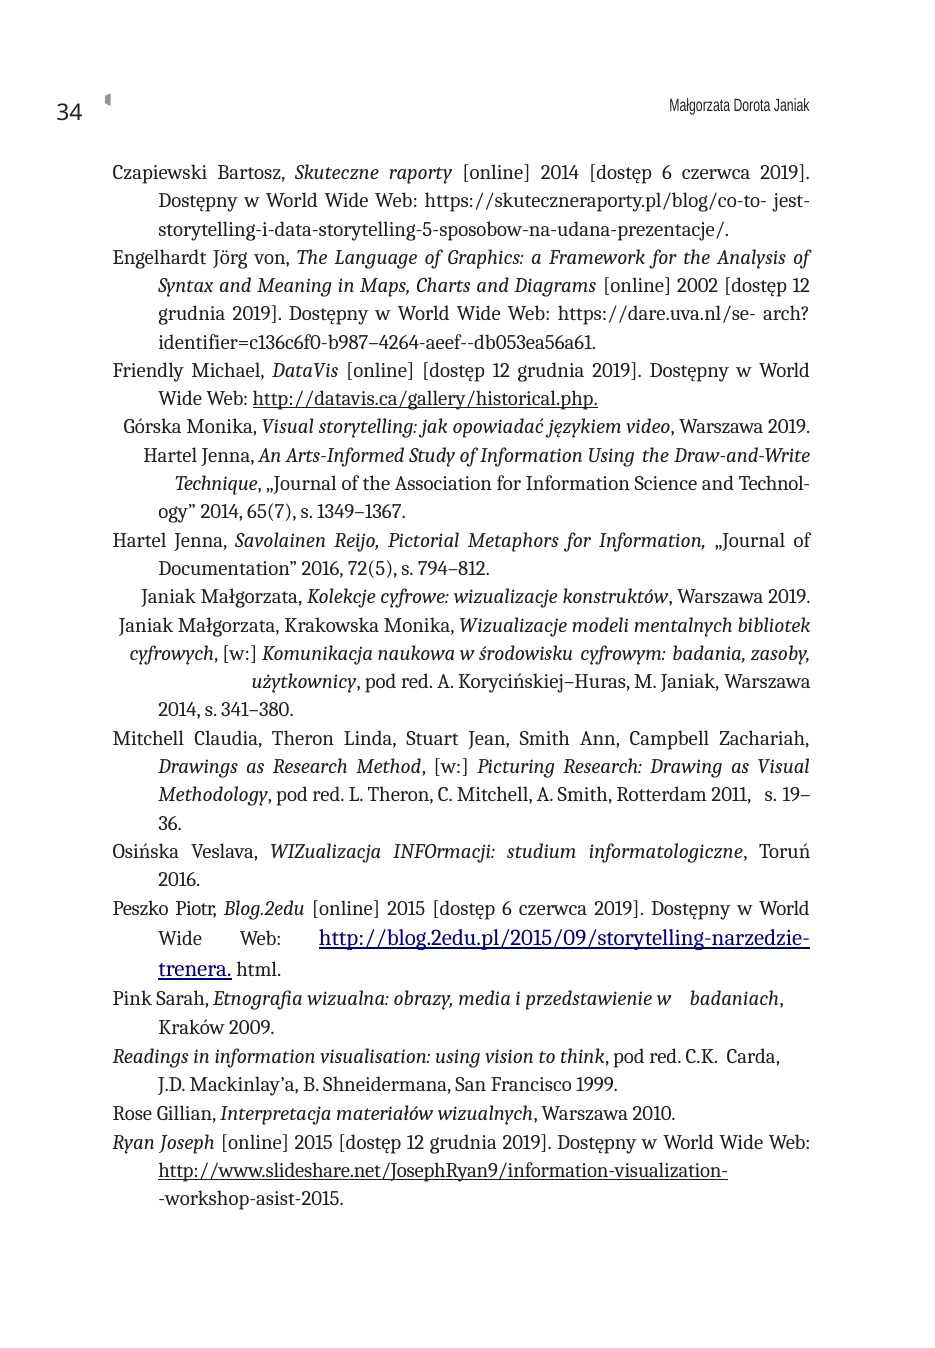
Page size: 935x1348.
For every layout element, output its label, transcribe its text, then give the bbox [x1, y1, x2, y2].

text ogy” 2014, 65(7), s. 1349–1367. [158, 500, 822, 524]
text Mitchell Claudia, Theron Linda, Stuart Jean, Smith Ann, Campbell Zachariah, Drawings as Research Method, [w:] Picturing Research: Drawing as Visual Methodology, pod red. L. Theron, C. Mitchell, A. Smith, Rotterdam 2011, s. 19–36. [112, 727, 810, 835]
text Czapiewski Bartosz, Skuteczne raporty [online] 2014 [dostęp 6 czerwca 2019]. Dostępny w World Wide Web: https://skuteczneraporty.pl/blog/co-to- jest-storytelling-i-data-storytelling-5-sposobow-na-udana-prezentacje/. [112, 161, 810, 241]
text Friendly Michael, DataVis [online] [dostęp 12 grudnia 2019]. Dostępny w World Wide Web: http://datavis.ca/gallery/historical.php. [112, 359, 810, 411]
picture [104, 86, 117, 112]
text 2014, s. 341–380. [158, 698, 822, 722]
text J.D. Mackinlay’a, B. Shneidermana, San Francisco 1999. [158, 1073, 822, 1097]
text Ryan Joseph [online] 2015 [dostęp 12 grudnia 2019]. Dostępny w World Wide Web: http://www.slideshare.net/JosephRyan9/information-visualization- [112, 1130, 810, 1182]
text Engelhardt Jörg von, The Language of Graphics: a Framework for the Analysis of Syntax and Meaning in Maps, Charts and Diagrams [online] 2002 [dostęp 12 grudnia 2019]. Dostępny w World Wide Web: https://dare.uva.nl/se- arch?identifier=c136c6f0-b987–4264-aeef--db053ea56a61. [112, 246, 810, 354]
text Hartel Jenna, Savolainen Reijo, Pictorial Metaphors for Information, „Journal of Documentation” 2016, 72(5), s. 794–812. [112, 529, 810, 581]
text Osińska Veslava, WIZualizacja INFOrmacji: studium informatologiczne, Toruń 2016. [112, 840, 810, 892]
text -workshop-asist-2015. [158, 1187, 822, 1211]
text Peszko Piotr, Blog.2edu [online] 2015 [dostęp 6 czerwca 2019]. Dostępny w World Wide Web: http://blog.2edu.pl/2015/09/storytelling-narzedzie-trenera. html. [112, 896, 810, 982]
text Pink Sarah, Etnografia wizualna: obrazy, media i przedstawienie w badaniach, [112, 987, 822, 1011]
text Górska Monika, Visual storytelling: jak opowiadać językiem video, Warszawa 2019. Hartel Jenna, An Arts-Informed Study of Information Using the Draw-and-Write Technique, „Journal of the Association for Information Science and Technol- [109, 415, 810, 496]
text Rose Gillian, Interpretacja materiałów wizualnych, Warszawa 2010. [112, 1102, 822, 1126]
text Janiak Małgorzata, Kolekcje cyfrowe: wizualizacje konstruktów, Warszawa 2019. Janiak Małgorzata, Krakowska Monika, Wizualizacje modeli mentalnych bibliotek cyfrowych, [w:] Komunikacja naukowa w środowisku cyfrowym: badania, zasoby, użytkownicy, pod red. A. Korycińskiej–Huras, M. Janiak, Warszawa [109, 585, 810, 694]
text 34 Małgorzata Dorota Janiak [56, 87, 822, 127]
text Kraków 2009. [158, 1016, 822, 1040]
text Readings in information visualisation: using vision to think, pod red. C.K. Carda, [112, 1044, 822, 1068]
